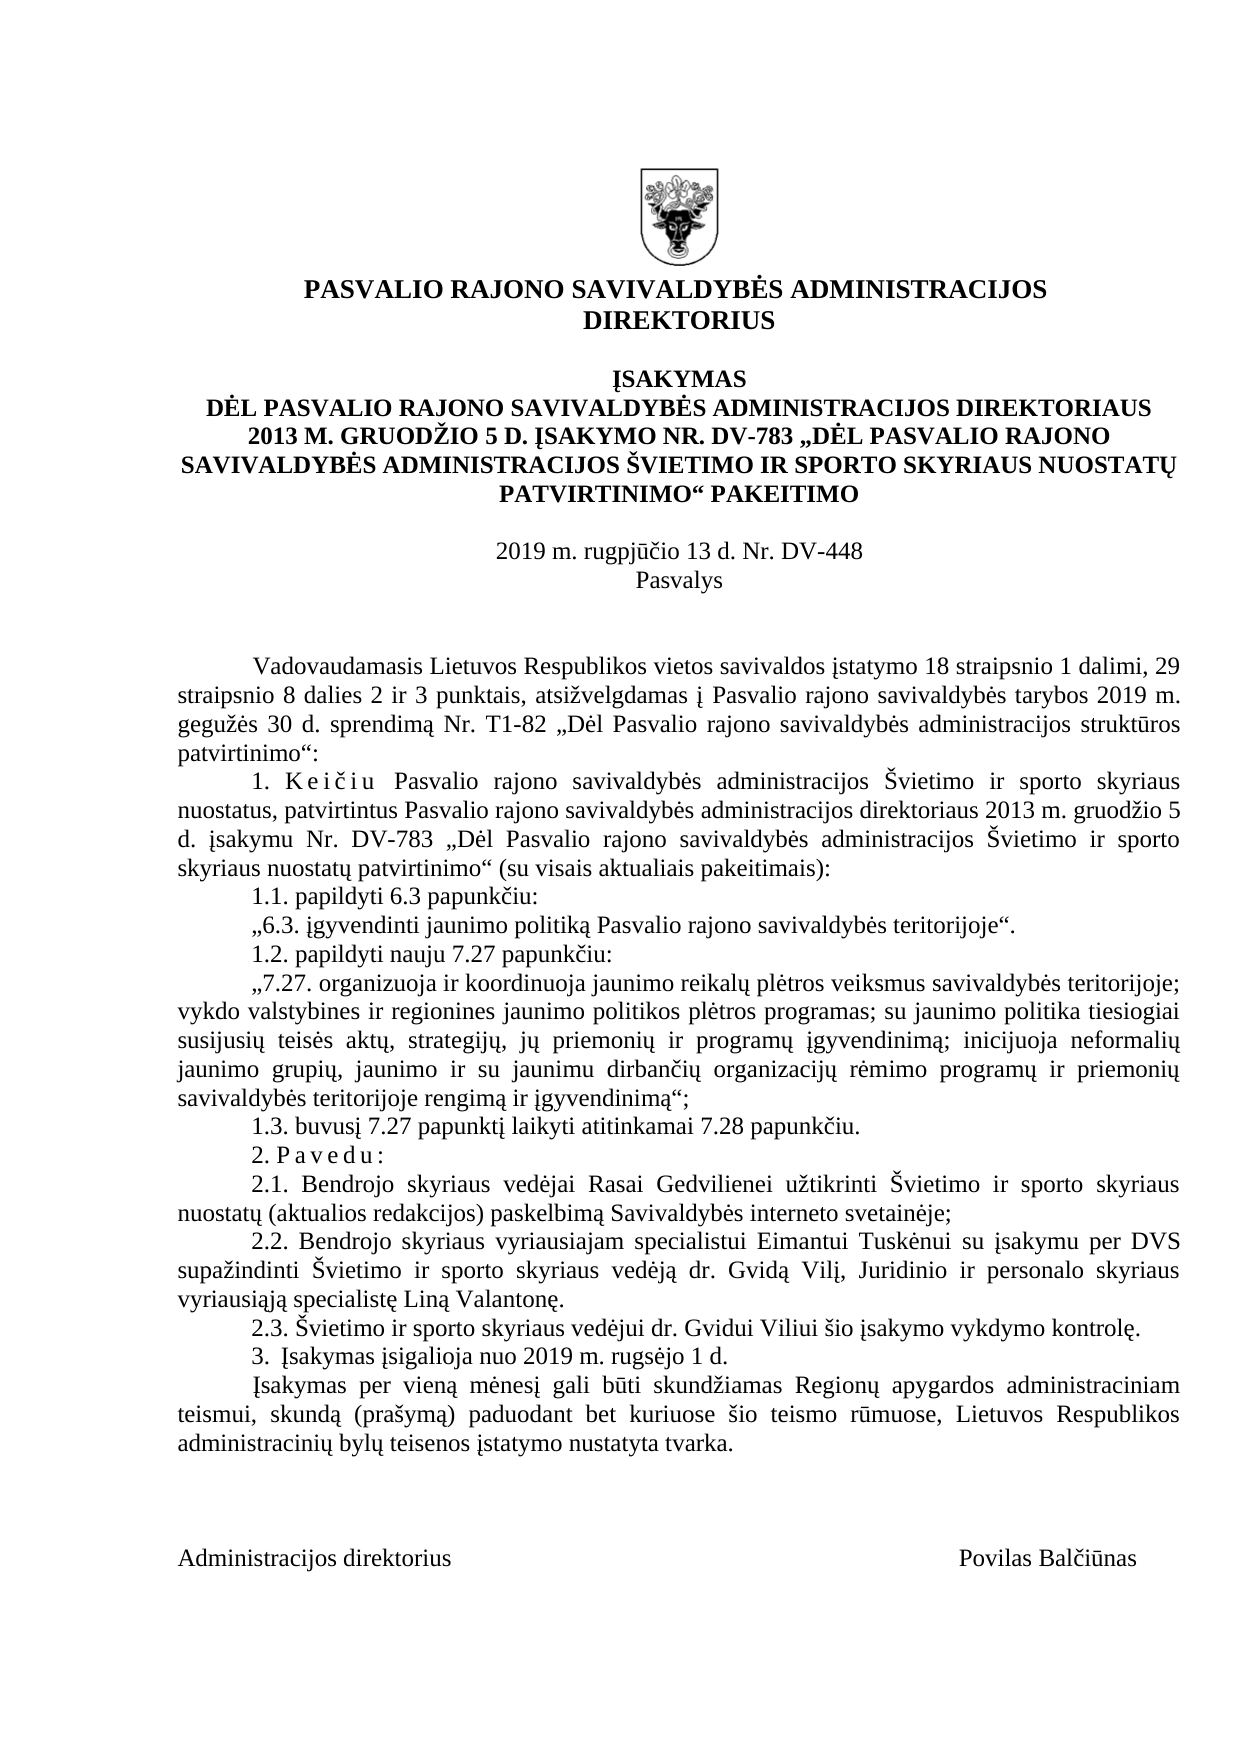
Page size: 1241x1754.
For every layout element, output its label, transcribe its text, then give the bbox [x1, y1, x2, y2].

text Vadovaudamasis Lietuvos Respublikos vietos savivaldos įstatymo 18 straipsnio 1 dalimi, 29 straipsnio 8 dalies 2 ir 3 punktais, atsižvelgdamas į Pasvalio rajono savivaldybės tarybos 2019 m. gegužės 30 d. sprendimą Nr. T1-82 „Dėl Pasvalio rajono savivaldybės administracijos struktūros patvirtinimo“: [177, 651, 1181, 766]
text Administracijos direktorius Povilas Balčiūnas [177, 1543, 1181, 1571]
text Pasvalys [177, 565, 1181, 594]
text „6.3. įgyvendinti jaunimo politiką Pasvalio rajono savivaldybės teritorijoje“. [177, 910, 1181, 939]
text 2019 m. rugpjūčio 13 d. Nr. DV-448 [177, 536, 1181, 565]
text 1.3. buvusį 7.27 papunktį laikyti atitinkamai 7.28 papunkčiu. [177, 1111, 1181, 1140]
text 2.2. Bendrojo skyriaus vyriausiajam specialistui Eimantui Tuskėnui su įsakymu per DVS supažindinti Švietimo ir sporto skyriaus vedėją dr. Gvidą Vilį, Juridinio ir personalo skyriaus vyriausiąją specialistę Liną Valantonę. [177, 1226, 1181, 1313]
text DĖL PASVALIO RAJONO SAVIVALDYBĖS ADMINISTRACIJOS DIREKTORIAUS 2013 M. GRUODŽIO 5 D. ĮSAKYMO NR. DV-783 „DĖL PASVALIO RAJONO SAVIVALDYBĖS ADMINISTRACIJOS ŠVIETIMO IR SPORTO SKYRIAUS NUOSTATŲ PATVIRTINIMO“ PAKEITIMO [177, 393, 1181, 508]
text Pasvalio rajono savivaldybės administracijos [177, 273, 1181, 304]
text 1.2. papildyti nauju 7.27 papunkčiu: [177, 939, 1181, 968]
text 1. Keičiu Pasvalio rajono savivaldybės administracijos Švietimo ir sporto skyriaus nuostatus, patvirtintus Pasvalio rajono savivaldybės administracijos direktoriaus 2013 m. gruodžio 5 d. įsakymu Nr. DV-783 „Dėl Pasvalio rajono savivaldybės administracijos Švietimo ir sporto skyriaus nuostatų patvirtinimo“ (su visais aktualiais pakeitimais): [177, 766, 1181, 881]
text 2.3. Švietimo ir sporto skyriaus vedėjui dr. Gvidui Viliui šio įsakymo vykdymo kontrolę. [177, 1313, 1181, 1341]
text ĮSAKYMAS [177, 364, 1181, 393]
text 2. Pavedu: [177, 1140, 1181, 1169]
text 1.1. papildyti 6.3 papunkčiu: [177, 881, 1181, 910]
text „7.27. organizuoja ir koordinuoja jaunimo reikalų plėtros veiksmus savivaldybės teritorijoje; vykdo valstybines ir regionines jaunimo politikos plėtros programas; su jaunimo politika tiesiogiai susijusių teisės aktų, strategijų, jų priemonių ir programų įgyvendinimą; inicijuoja neformalių jaunimo grupių, jaunimo ir su jaunimu dirbančių organizacijų rėmimo programų ir priemonių savivaldybės teritorijoje rengimą ir įgyvendinimą“; [177, 968, 1181, 1111]
text 3. Įsakymas įsigalioja nuo 2019 m. rugsėjo 1 d. [177, 1341, 1181, 1370]
text 2.1. Bendrojo skyriaus vedėjai Rasai Gedvilienei užtikrinti Švietimo ir sporto skyriaus nuostatų (aktualios redakcijos) paskelbimą Savivaldybės interneto svetainėje; [177, 1169, 1181, 1226]
text Įsakymas per vieną mėnesį gali būti skundžiamas Regionų apygardos administraciniam teismui, skundą (prašymą) paduodant bet kuriuose šio teismo rūmuose, Lietuvos Respublikos administracinių bylų teisenos įstatymo nustatyta tvarka. [177, 1370, 1181, 1456]
text direktorius [177, 304, 1181, 335]
